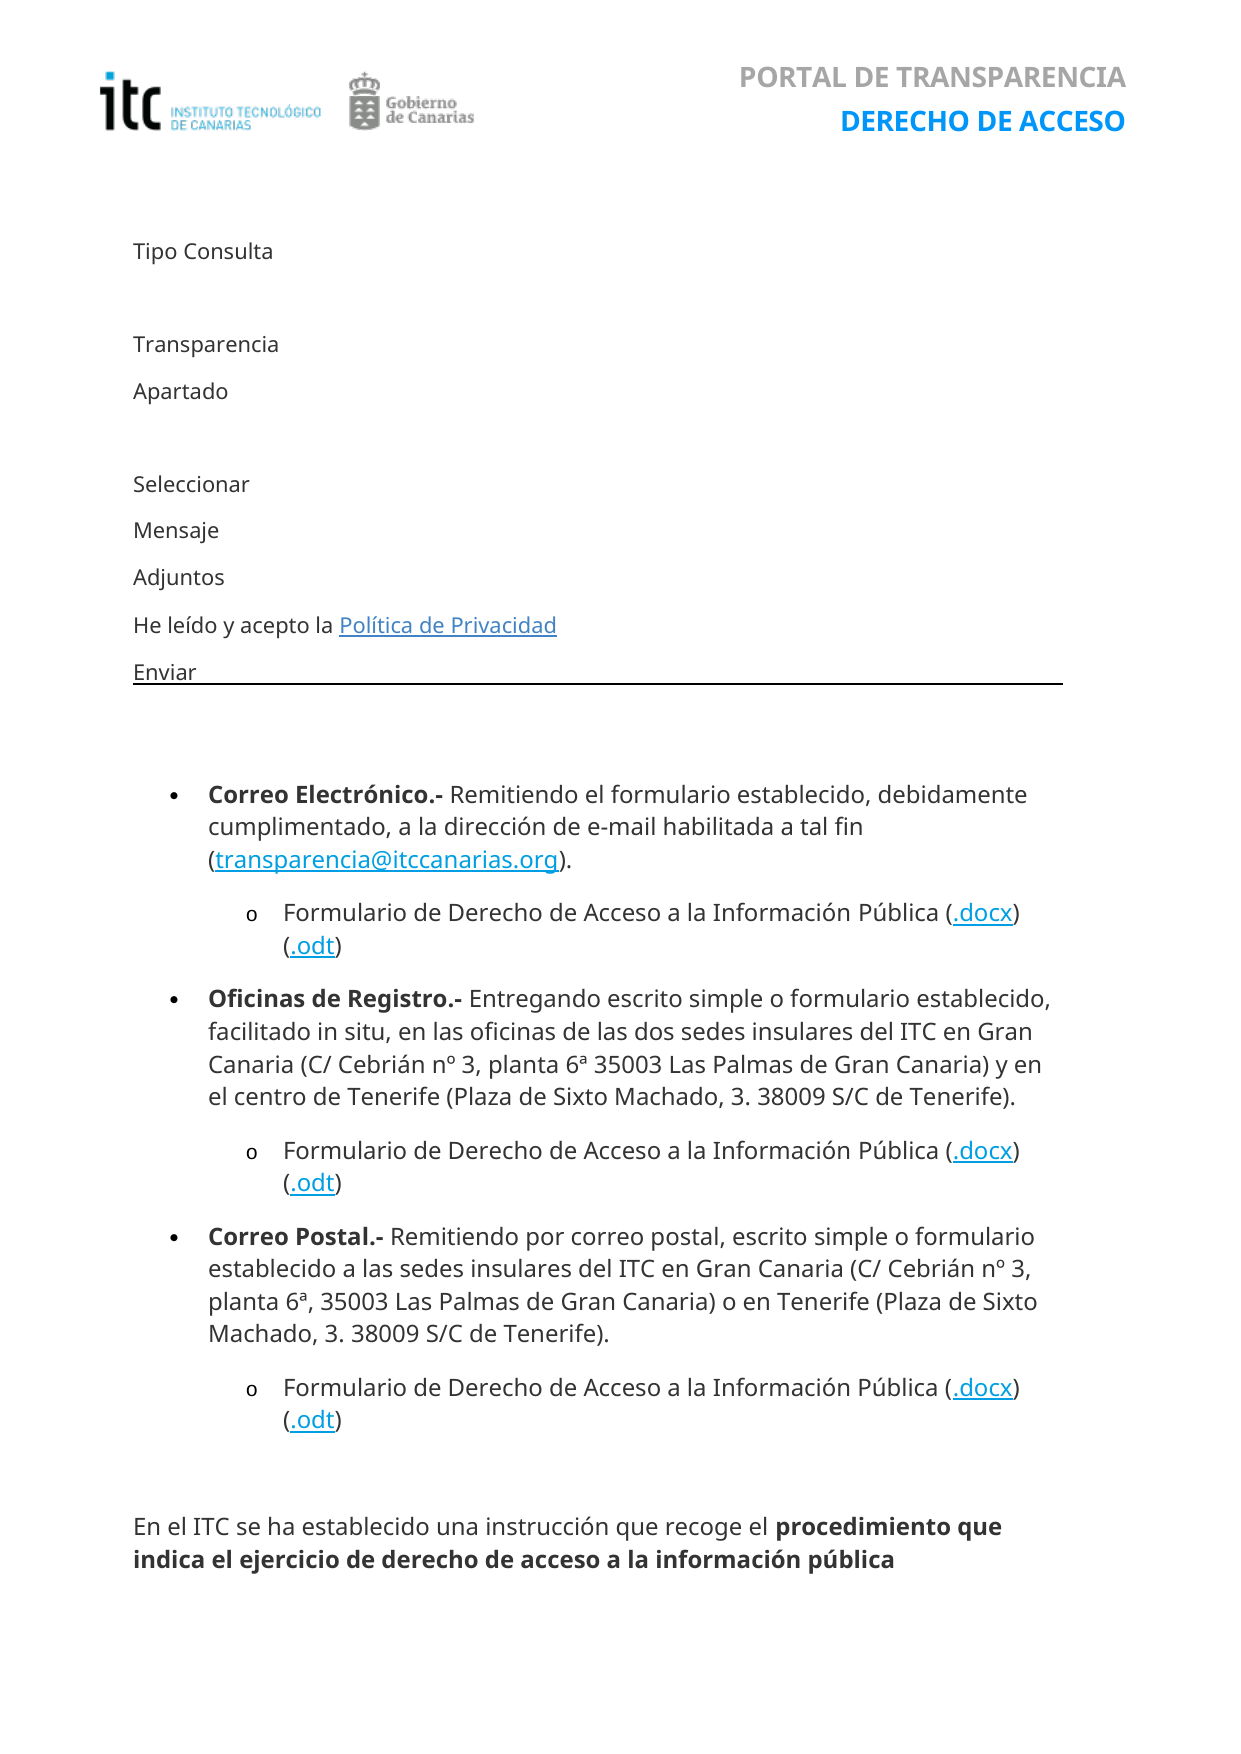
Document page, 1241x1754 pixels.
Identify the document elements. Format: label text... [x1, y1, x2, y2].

text Seleccionar [133, 469, 1063, 499]
list Correo Electrónico.- Remitiendo el formulario establecido, debidamente cumplimentado, a la dirección de e-mail habilitada a tal fin (transparencia@itccanarias.org). [170, 777, 1063, 875]
text Tipo Consulta [133, 236, 1063, 266]
text Adjuntos [133, 562, 1063, 592]
list Formulario de Derecho de Acceso a la Información Pública (.docx) (.odt) [245, 1371, 1063, 1436]
text Apartado [133, 376, 1063, 406]
text Transparencia [133, 329, 1063, 359]
text Enviar [133, 657, 1063, 683]
list Correo Postal.- Remitiendo por correo postal, escrito simple o formulario establecido a las sedes insulares del ITC en Gran Canaria (C/ Cebrián nº 3, planta 6ª, 35003 Las Palmas de Gran Canaria) o en Tenerife (Plaza de Sixto Machado, 3. 38009 S/C de Tenerife). [170, 1219, 1063, 1350]
list Formulario de Derecho de Acceso a la Información Pública (.docx) (.odt) [245, 896, 1063, 961]
list Formulario de Derecho de Acceso a la Información Pública (.docx) (.odt) [245, 1133, 1063, 1199]
list Oficinas de Registro.- Entregando escrito simple o formulario establecido, facilitado in situ, en las oficinas de las dos sedes insulares del ITC en Gran Canaria (C/ Cebrián nº 3, planta 6ª 35003 Las Palmas de Gran Canaria) y en el centro de Tenerife (Plaza de Sixto Machado, 3. 38009 S/C de Tenerife). [170, 982, 1063, 1113]
text Mensaje [133, 515, 1063, 545]
text He leído y acepto la Política de Privacidad [133, 610, 1063, 640]
text En el ITC se ha establecido una instrucción que recoge el procedimiento que indica el ejercicio de derecho de acceso a la información pública [133, 1510, 1063, 1575]
